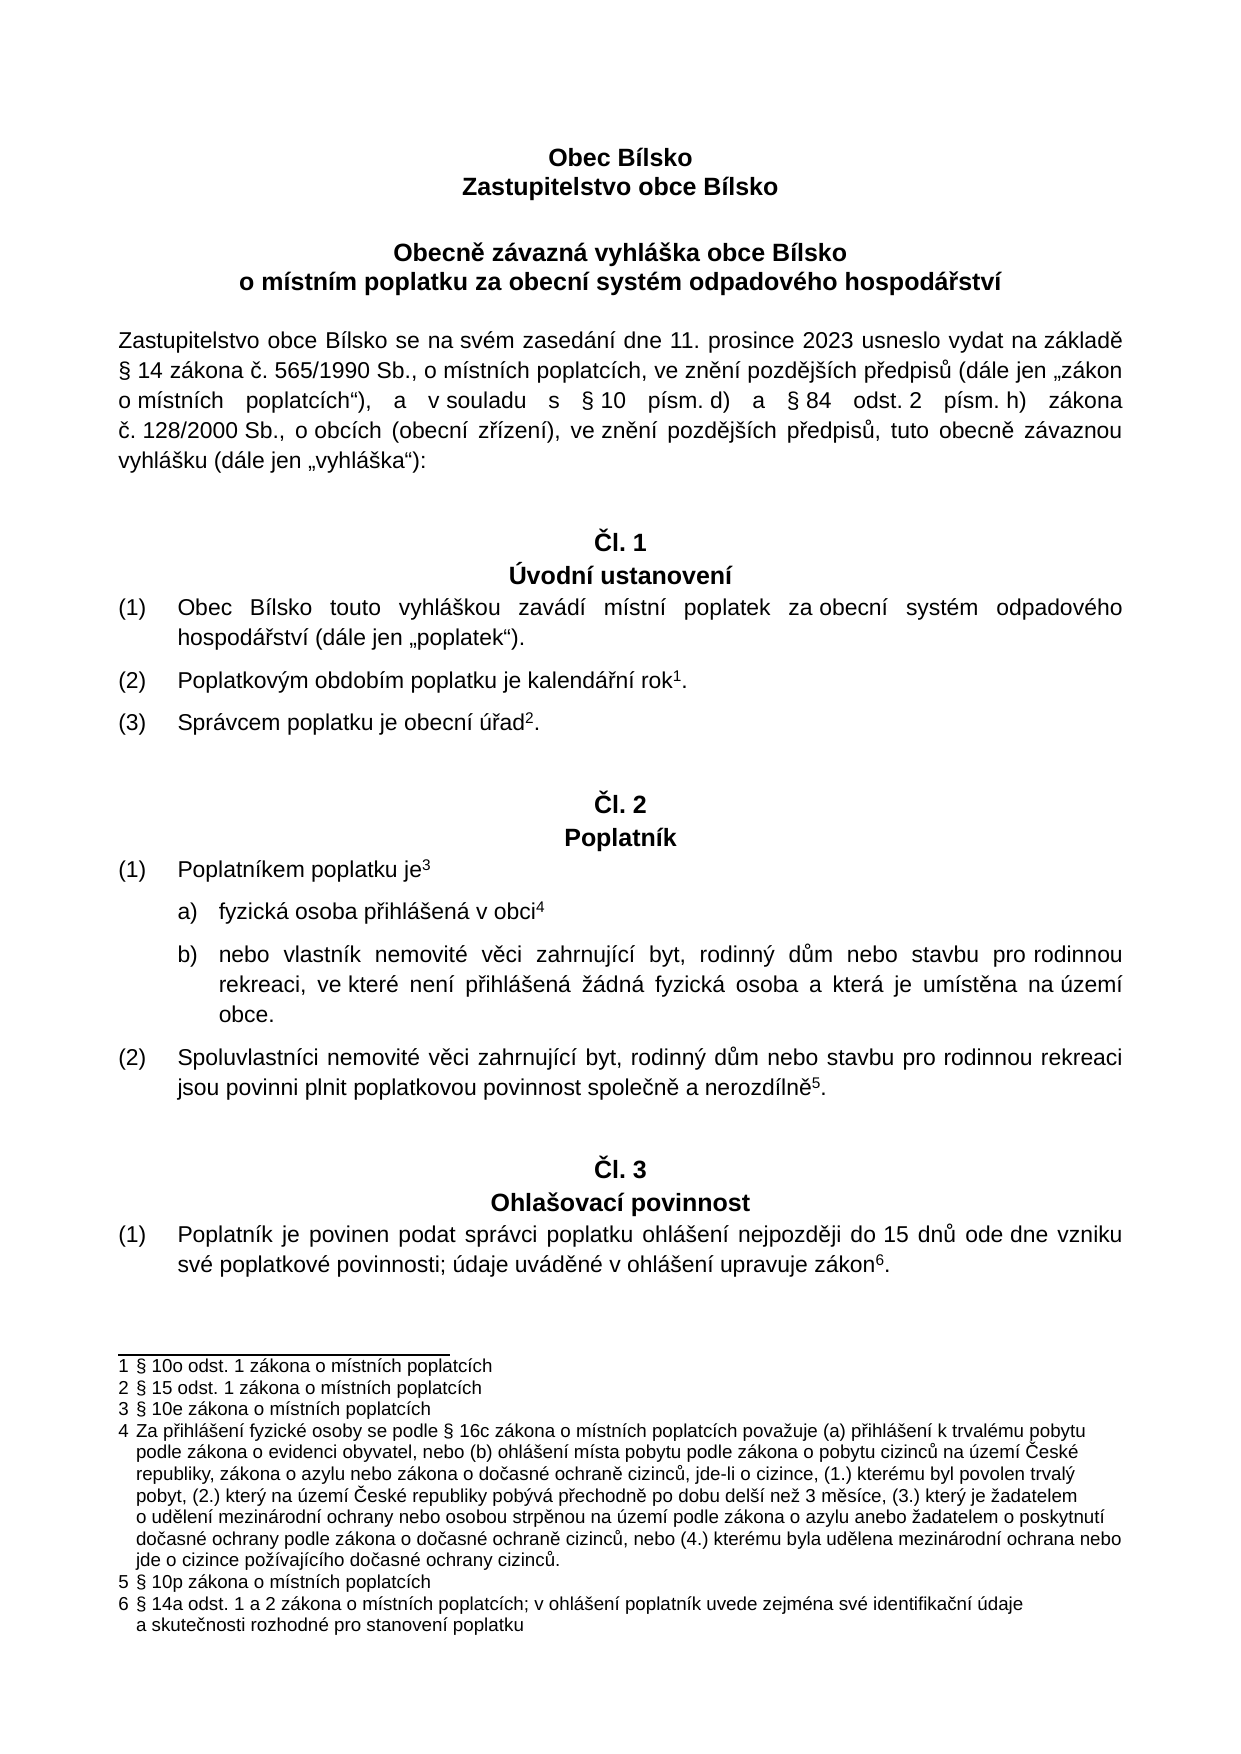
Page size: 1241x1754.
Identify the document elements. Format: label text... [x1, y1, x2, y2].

list § 15 odst. 1 zákona o místních poplatcích [118, 1377, 1122, 1398]
subtitle Čl. 2 Poplatník [118, 789, 1122, 851]
list Správcem poplatku je obecní úřad. [118, 709, 1122, 736]
list § 10o odst. 1 zákona o místních poplatcích [118, 1355, 1122, 1377]
list § 14a odst. 1 a 2 zákona o místních poplatcích; v ohlášení poplatník uvede zejména své identifikační údaje a skutečnosti rozhodné pro stanovení poplatku [118, 1592, 1122, 1635]
subtitle Čl. 3 Ohlašovací povinnost [118, 1154, 1122, 1216]
text Zastupitelstvo obce Bílsko se na svém zasedání dne 11. prosince 2023 usneslo vydat na základě § 14 zákona č. 565/1990 Sb., o místních poplatcích, ve znění pozdějších předpisů (dále jen „zákon o místních poplatcích“), a v souladu s § 10 písm. d) a § 84 odst. 2 písm. h) zákona č. 128/2000 Sb., o obcích (obecní zřízení), ve znění pozdějších předpisů, tuto obecně závaznou vyhlášku (dále jen „vyhláška“): [118, 327, 1122, 474]
list Obec Bílsko touto vyhláškou zavádí místní poplatek za obecní systém odpadového hospodářství (dále jen „poplatek“). [118, 594, 1122, 650]
subtitle Čl. 1 Úvodní ustanovení [118, 528, 1122, 589]
list Za přihlášení fyzické osoby se podle § 16c zákona o místních poplatcích považuje (a) přihlášení k trvalému pobytu podle zákona o evidenci obyvatel, nebo (b) ohlášení místa pobytu podle zákona o pobytu cizinců na území České republiky, zákona o azylu nebo zákona o dočasné ochraně cizinců, jde-li o cizince, (1.) kterému byl povolen trvalý pobyt, (2.) který na území České republiky pobývá přechodně po dobu delší než 3 měsíce, (3.) který je žadatelem o udělení mezinárodní ochrany nebo osobou strpěnou na území podle zákona o azylu anebo žadatelem o poskytnutí dočasné ochrany podle zákona o dočasné ochraně cizinců, nebo (4.) kterému byla udělena mezinárodní ochrana nebo jde o cizince požívajícího dočasné ochrany cizinců. [118, 1420, 1122, 1571]
text Obec Bílsko Zastupitelstvo obce Bílsko [118, 143, 1122, 201]
list Poplatníkem poplatku je [118, 856, 1122, 882]
list Spoluvlastníci nemovité věci zahrnující byt, rodinný dům nebo stavbu pro rodinnou rekreaci jsou povinni plnit poplatkovou povinnost společně a nerozdílně. [118, 1044, 1122, 1101]
list Poplatník je povinen podat správci poplatku ohlášení nejpozději do 15 dnů ode dne vzniku své poplatkové povinnosti; údaje uváděné v ohlášení upravuje zákon. [118, 1221, 1122, 1277]
subtitle Obecně závazná vyhláška obce Bílsko o místním poplatku za obecní systém odpadového hospodářství [118, 238, 1122, 295]
list nebo vlastník nemovité věci zahrnující byt, rodinný dům nebo stavbu pro rodinnou rekreaci, ve které není přihlášená žádná fyzická osoba a která je umístěna na území obce. [177, 941, 1122, 1028]
list § 10e zákona o místních poplatcích [118, 1398, 1122, 1420]
list fyzická osoba přihlášená v obci [177, 898, 1122, 925]
list § 10p zákona o místních poplatcích [118, 1571, 1122, 1592]
list Poplatkovým obdobím poplatku je kalendářní rok. [118, 667, 1122, 693]
